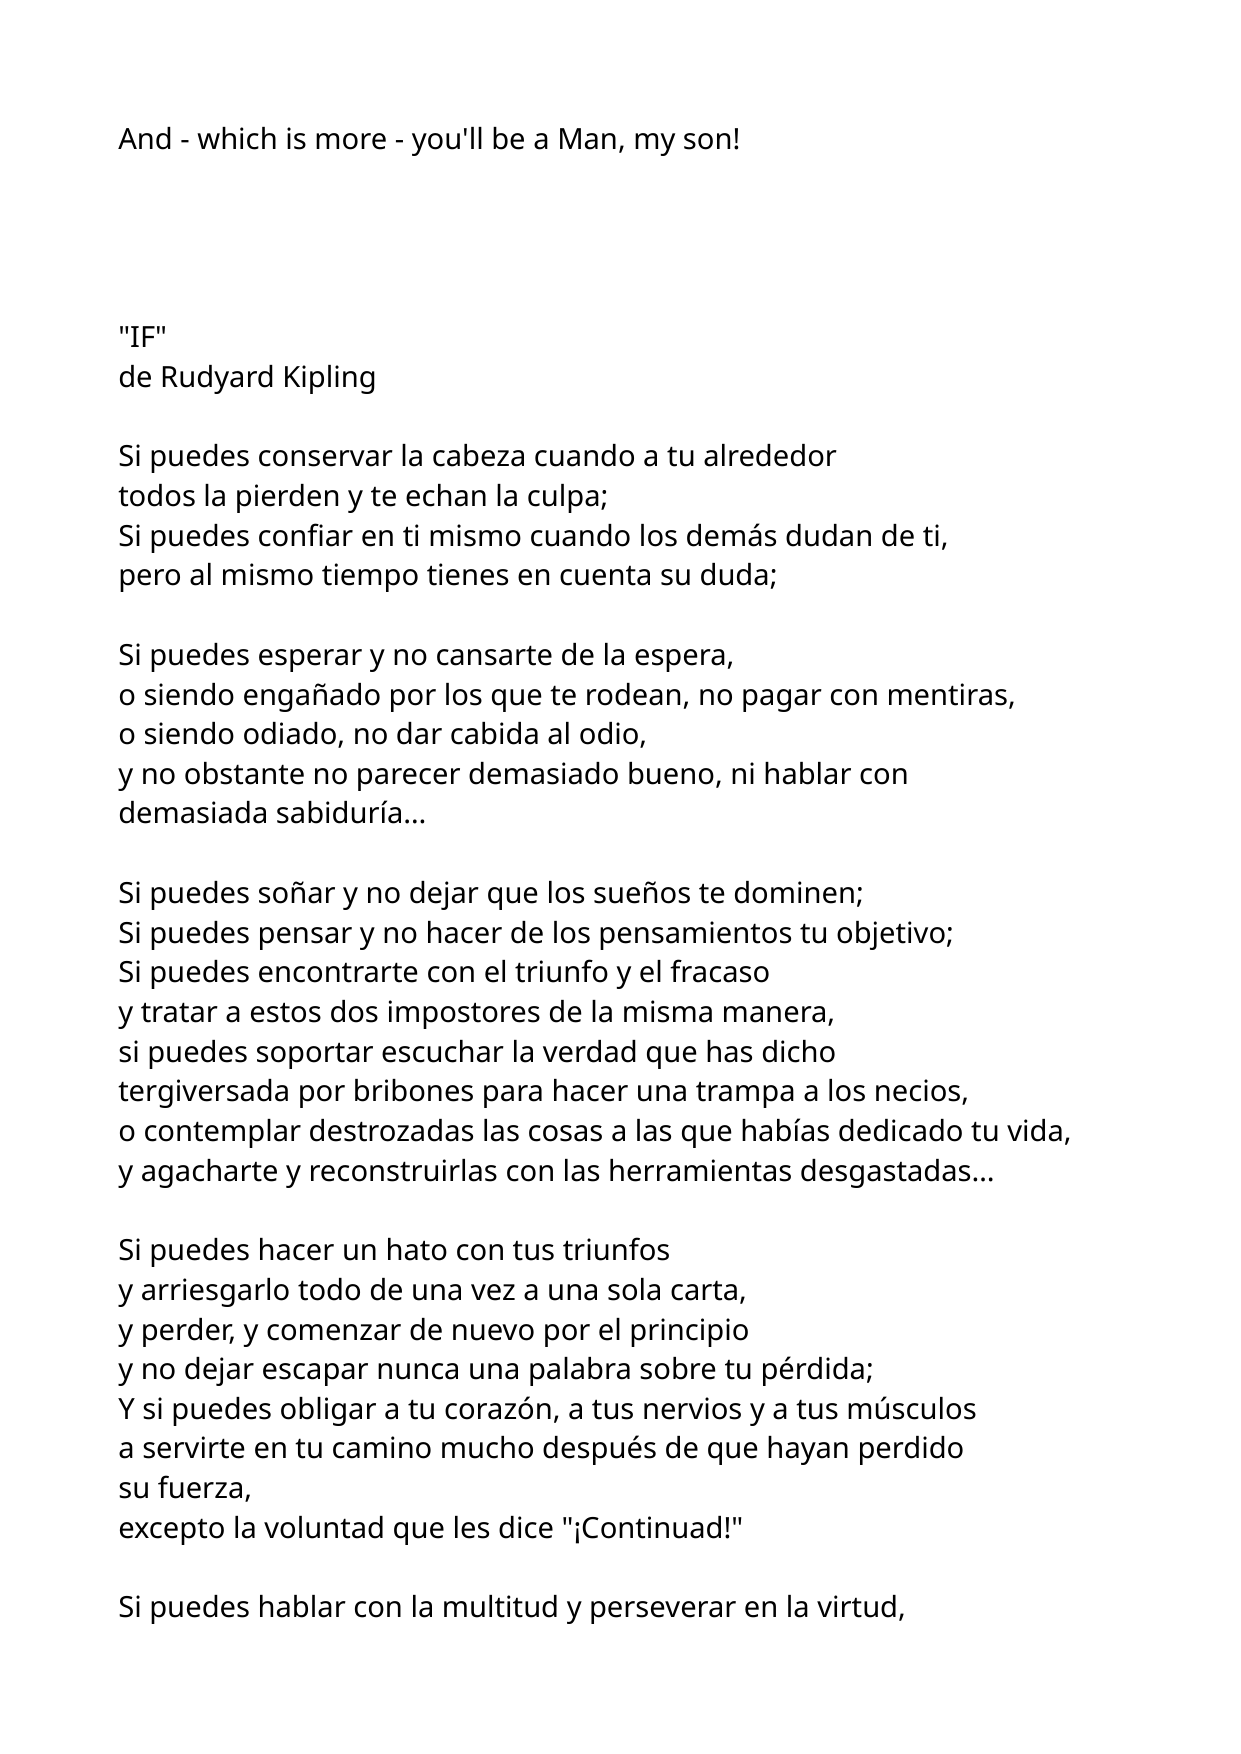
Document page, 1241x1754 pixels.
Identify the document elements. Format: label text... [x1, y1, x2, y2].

text y no dejar escapar nunca una palabra sobre tu pérdida; [118, 1348, 1122, 1388]
text Si puedes pensar y no hacer de los pensamientos tu objetivo; [118, 912, 1122, 952]
text o contemplar destrozadas las cosas a las que habías dedicado tu vida, [118, 1110, 1122, 1150]
text Si puedes hacer un hato con tus triunfos [118, 1229, 1122, 1269]
text Si puedes esperar y no cansarte de la espera, [118, 634, 1122, 674]
text su fuerza, [118, 1467, 1122, 1507]
text Si puedes conservar la cabeza cuando a tu alrededor [118, 436, 1122, 475]
text pero al mismo tiempo tienes en cuenta su duda; [118, 555, 1122, 594]
text And - which is more - you'll be a Man, my son! [118, 118, 1122, 158]
text tergiversada por bribones para hacer una trampa a los necios, [118, 1071, 1122, 1110]
text y arriesgarlo todo de una vez a una sola carta, [118, 1269, 1122, 1309]
text a servirte en tu camino mucho después de que hayan perdido [118, 1428, 1122, 1467]
text demasiada sabiduría… [118, 793, 1122, 832]
text "IF" [118, 317, 1122, 356]
text y tratar a estos dos impostores de la misma manera, [118, 991, 1122, 1031]
text Si puedes soñar y no dejar que los sueños te dominen; [118, 872, 1122, 912]
text si puedes soportar escuchar la verdad que has dicho [118, 1031, 1122, 1071]
text Y si puedes obligar a tu corazón, a tus nervios y a tus músculos [118, 1388, 1122, 1428]
text todos la pierden y te echan la culpa; [118, 475, 1122, 515]
text excepto la voluntad que les dice "¡Continuad!" [118, 1507, 1122, 1547]
text Si puedes hablar con la multitud y perseverar en la virtud, [118, 1587, 1122, 1626]
text y no obstante no parecer demasiado bueno, ni hablar con [118, 753, 1122, 793]
text o siendo odiado, no dar cabida al odio, [118, 713, 1122, 753]
text de Rudyard Kipling [118, 356, 1122, 396]
text y perder, y comenzar de nuevo por el principio [118, 1309, 1122, 1348]
text y agacharte y reconstruirlas con las herramientas desgastadas… [118, 1150, 1122, 1190]
text o siendo engañado por los que te rodean, no pagar con mentiras, [118, 674, 1122, 713]
text Si puedes confiar en ti mismo cuando los demás dudan de ti, [118, 515, 1122, 555]
text Si puedes encontrarte con el triunfo y el fracaso [118, 952, 1122, 991]
